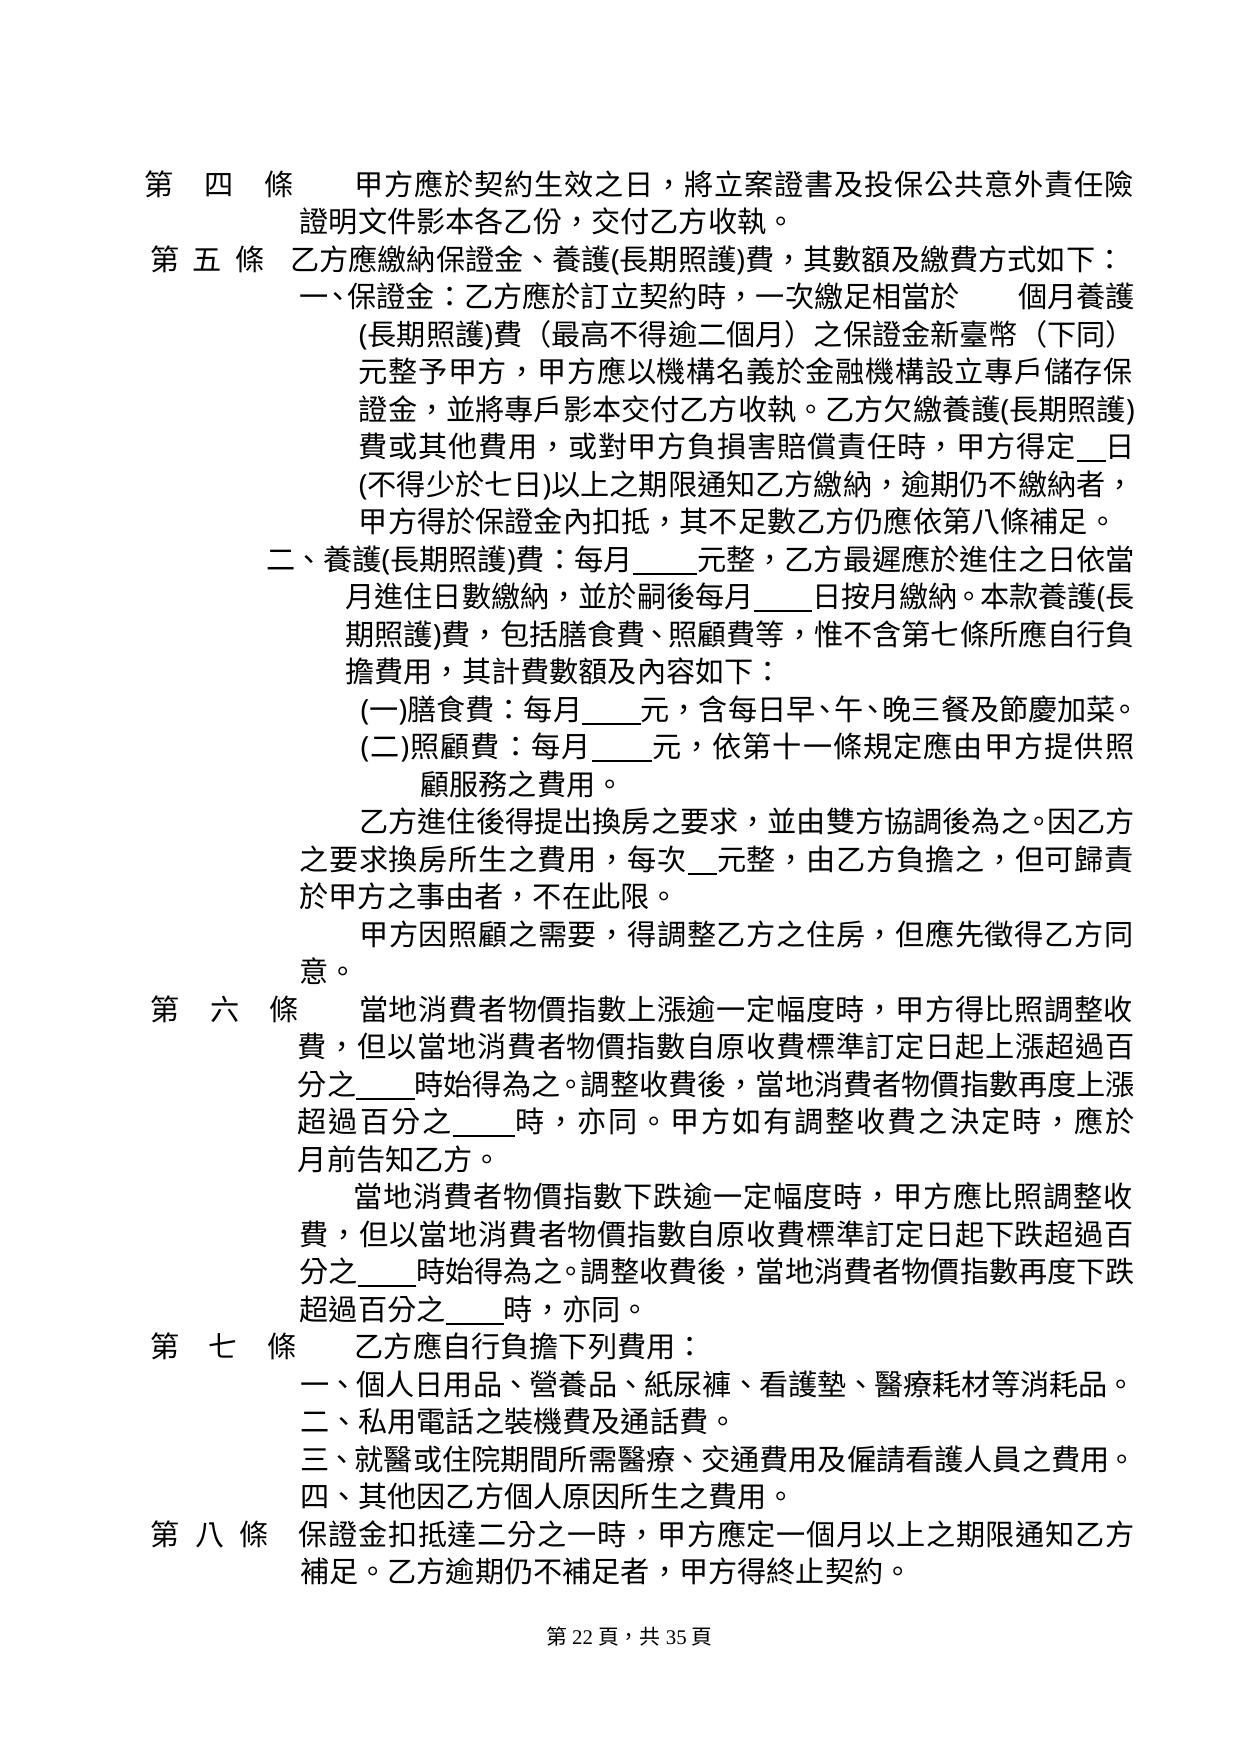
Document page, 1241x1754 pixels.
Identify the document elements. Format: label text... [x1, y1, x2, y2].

table_cell 第 七 條 乙方應自行負擔下列費用： 一、個人日用品、營養品、紙尿褲、看護墊、醫療耗材等消耗品。 二、私用電話之裝機費及通話費。 三、就醫或住院期間所需醫療、交通費用及僱請看護人員之費用。 四、其他因乙方個人原因所生之費用。 [148, 1328, 1137, 1515]
table_cell 第 五 條 乙方應繳納保證金、養護(長期照護)費，其數額及繳費方式如下： 一、保證金：乙方應於訂立契約時，一次繳足相當於 個月養護(長期照護)費（最高不得逾二個月）之保證金新臺幣（下同） 元整予甲方，甲方應以機構名義於金融機構設立專戶儲存保證金，並將專戶影本交付乙方收執。乙方欠繳養護(長期照護)費或其他費用，或對甲方負損害賠償責任時，甲方得定 日(不得少於七日)以上之期限通知乙方繳納，逾期仍不繳納者，甲方得於保證金內扣抵，其不足數乙方仍應依第八條補足。 二、養護(長期照護)費：每月 元整，乙方最遲應於進住之日依當月進住日數繳納，並於嗣後每月 日按月繳納。本款養護(長期照護)費，包括膳食費、照顧費等，惟不含第七條所應自行負擔費用，其計費數額及內容如下： (一)膳食費：每月 元，含每日早、午、晚三餐及節慶加菜。 (二)照顧費：每月 元，依第十一條規定應由甲方提供照顧服務之費用。 乙方進住後得提出換房之要求，並由雙方協調後為之。因乙方之要求換房所生之費用，每次 元整，由乙方負擔之，但可歸責於甲方之事由者，不在此限。 甲方因照顧之需要，得調整乙方之住房，但應先徵得乙方同意。 [148, 240, 1137, 990]
table_cell 第 四 條 甲方應於契約生效之日，將立案證書及投保公共意外責任險證明文件影本各乙份，交付乙方收執。 [148, 165, 1137, 240]
table_cell 第 六 條 當地消費者物價指數上漲逾一定幅度時，甲方得比照調整收費，但以當地消費者物價指數自原收費標準訂定日起上漲超過百分之 時始得為之。調整收費後，當地消費者物價指數再度上漲超過百分之 時，亦同。甲方如有調整收費之決定時，應於 月前告知乙方。 當地消費者物價指數下跌逾一定幅度時，甲方應比照調整收費，但以當地消費者物價指數自原收費標準訂定日起下跌超過百分之 時始得為之。調整收費後，當地消費者物價指數再度下跌超過百分之 時，亦同。 [148, 990, 1137, 1328]
table_cell 第 八 條 保證金扣抵達二分之一時，甲方應定一個月以上之期限通知乙方補足。乙方逾期仍不補足者，甲方得終止契約。 [148, 1515, 1137, 1590]
